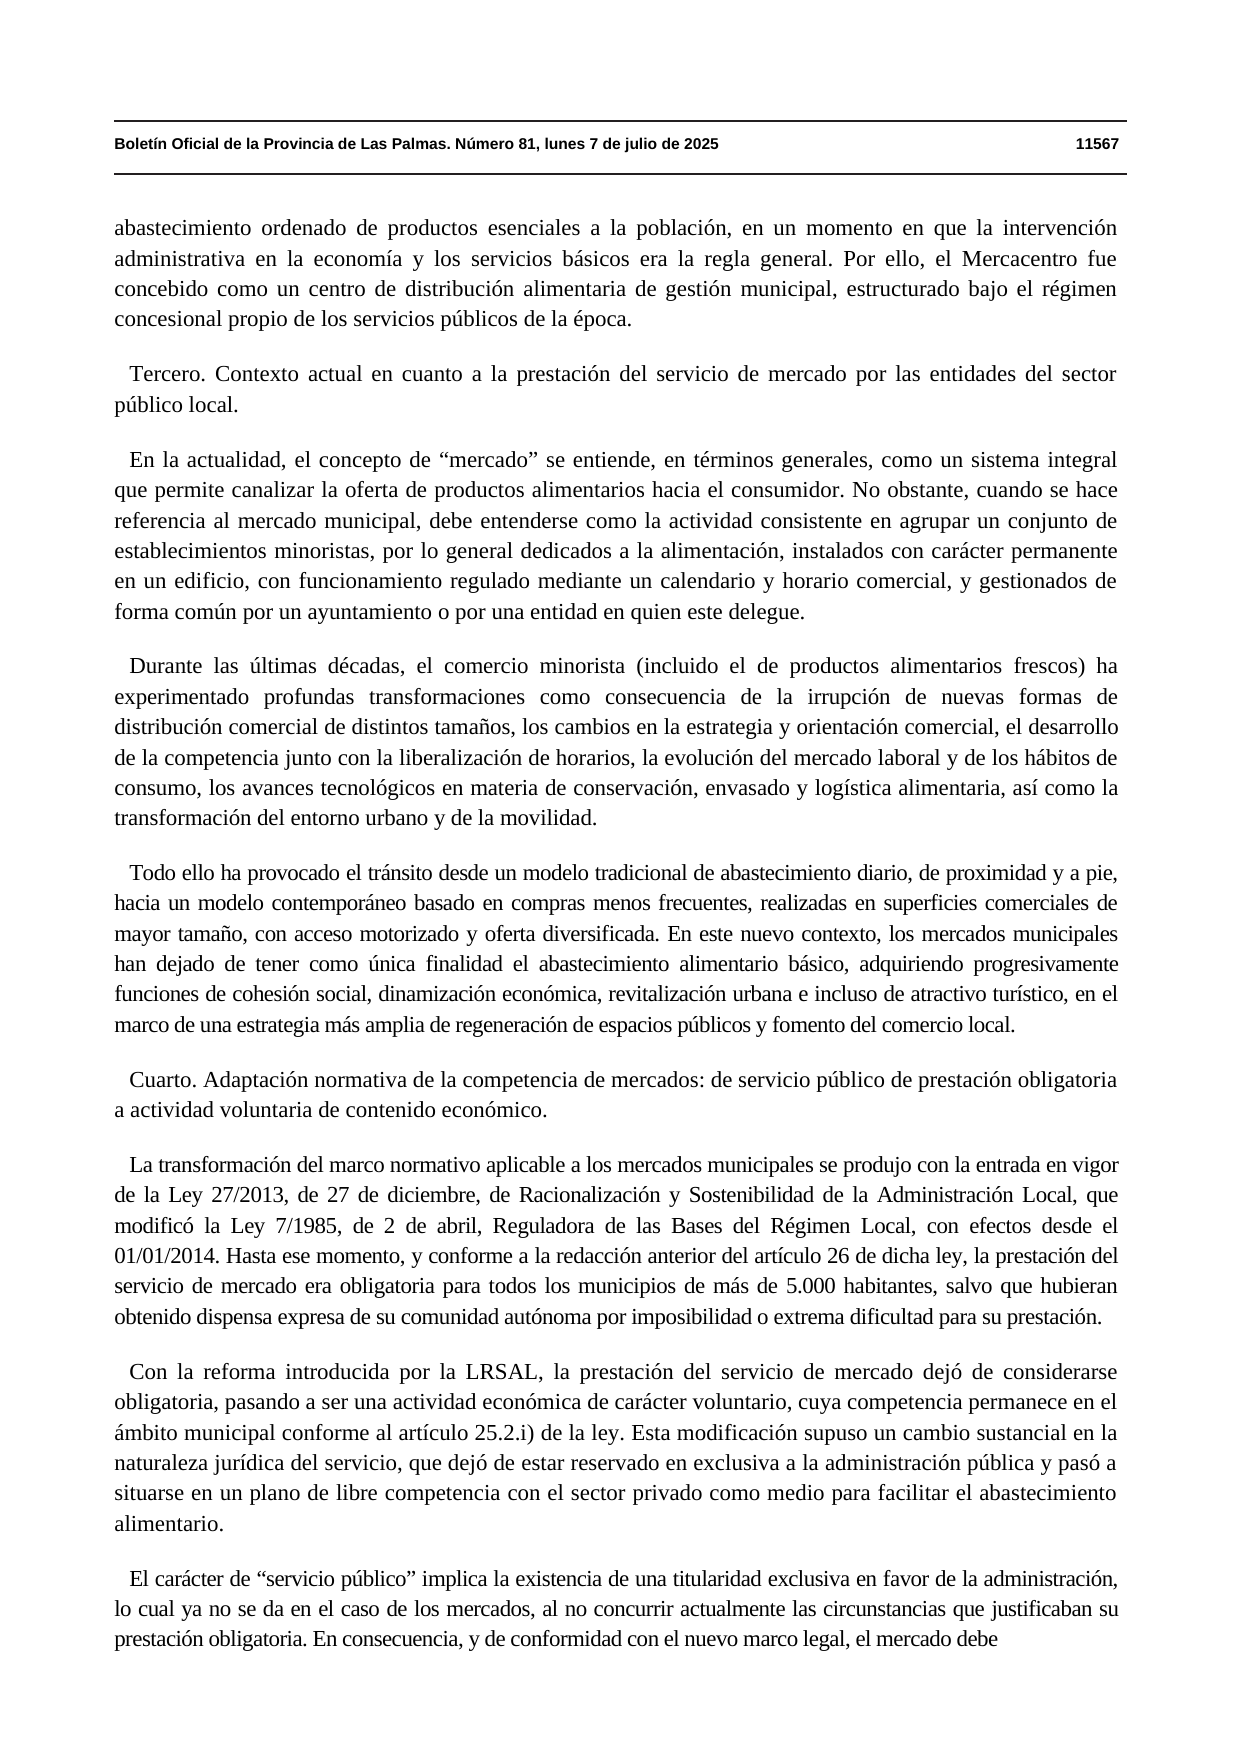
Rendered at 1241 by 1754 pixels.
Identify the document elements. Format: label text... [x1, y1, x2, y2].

text Boletín Oficial de la Provincia de Las Palmas. Número 81, lunes 7 de julio de 2025 11567 [114, 135, 1119, 153]
text abastecimiento ordenado de productos esenciales a la población, en un momento en que la intervención administrativa en la economía y los servicios básicos era la regla general. Por ello, el Mercacentro fue concebido como un centro de distribución alimentaria de gestión municipal, estructurado bajo el régimen concesional propio de los servicios públicos de la época. [114, 211, 1119, 333]
text Tercero. Contexto actual en cuanto a la prestación del servicio de mercado por las entidades del sector público local. [114, 358, 1119, 418]
text Durante las últimas décadas, el comercio minorista (incluido el de productos alimentarios frescos) ha experimentado profundas transformaciones como consecuencia de la irrupción de nuevas formas de distribución comercial de distintos tamaños, los cambios en la estrategia y orientación comercial, el desarrollo de la competencia junto con la liberalización de horarios, la evolución del mercado laboral y de los hábitos de consumo, los avances tecnológicos en materia de conservación, envasado y logística alimentaria, así como la transformación del entorno urbano y de la movilidad. [114, 650, 1119, 832]
text Todo ello ha provocado el tránsito desde un modelo tradicional de abastecimiento diario, de proximidad y a pie, hacia un modelo contemporáneo basado en compras menos frecuentes, realizadas en superficies comerciales de mayor tamaño, con acceso motorizado y oferta diversificada. En este nuevo contexto, los mercados municipales han dejado de tener como única finalidad el abastecimiento alimentario básico, adquiriendo progresivamente funciones de cohesión social, dinamización económica, revitalización urbana e incluso de atractivo turístico, en el marco de una estrategia más amplia de regeneración de espacios públicos y fomento del comercio local. [114, 856, 1119, 1038]
text Cuarto. Adaptación normativa de la competencia de mercados: de servicio público de prestación obligatoria a actividad voluntaria de contenido económico. [114, 1063, 1119, 1124]
text El carácter de “servicio público” implica la existencia de una titularidad exclusiva en favor de la administración, lo cual ya no se da en el caso de los mercados, al no concurrir actualmente las circunstancias que justificaban su prestación obligatoria. En consecuencia, y de conformidad con el nuevo marco legal, el mercado debe [114, 1562, 1119, 1652]
text En la actualidad, el concepto de “mercado” se entiende, en términos generales, como un sistema integral que permite canalizar la oferta de productos alimentarios hacia el consumidor. No obstante, cuando se hace referencia al mercado municipal, debe entenderse como la actividad consistente en agrupar un conjunto de establecimientos minoristas, por lo general dedicados a la alimentación, instalados con carácter permanente en un edificio, con funcionamiento regulado mediante un calendario y horario comercial, y gestionados de forma común por un ayuntamiento o por una entidad en quien este delegue. [114, 443, 1119, 625]
text Con la reforma introducida por la LRSAL, la prestación del servicio de mercado dejó de considerarse obligatoria, pasando a ser una actividad económica de carácter voluntario, cuya competencia permanece en el ámbito municipal conforme al artículo 25.2.i) de la ley. Esta modificación supuso un cambio sustancial en la naturaleza jurídica del servicio, que dejó de estar reservado en exclusiva a la administración pública y pasó a situarse en un plano de libre competencia con el sector privado como medio para facilitar el abastecimiento alimentario. [114, 1355, 1119, 1537]
text La transformación del marco normativo aplicable a los mercados municipales se produjo con la entrada en vigor de la Ley 27/2013, de 27 de diciembre, de Racionalización y Sostenibilidad de la Administración Local, que modificó la Ley 7/1985, de 2 de abril, Reguladora de las Bases del Régimen Local, con efectos desde el 01/01/2014. Hasta ese momento, y conforme a la redacción anterior del artículo 26 de dicha ley, la prestación del servicio de mercado era obligatoria para todos los municipios de más de 5.000 habitantes, salvo que hubieran obtenido dispensa expresa de su comunidad autónoma por imposibilidad o extrema dificultad para su prestación. [114, 1148, 1119, 1330]
